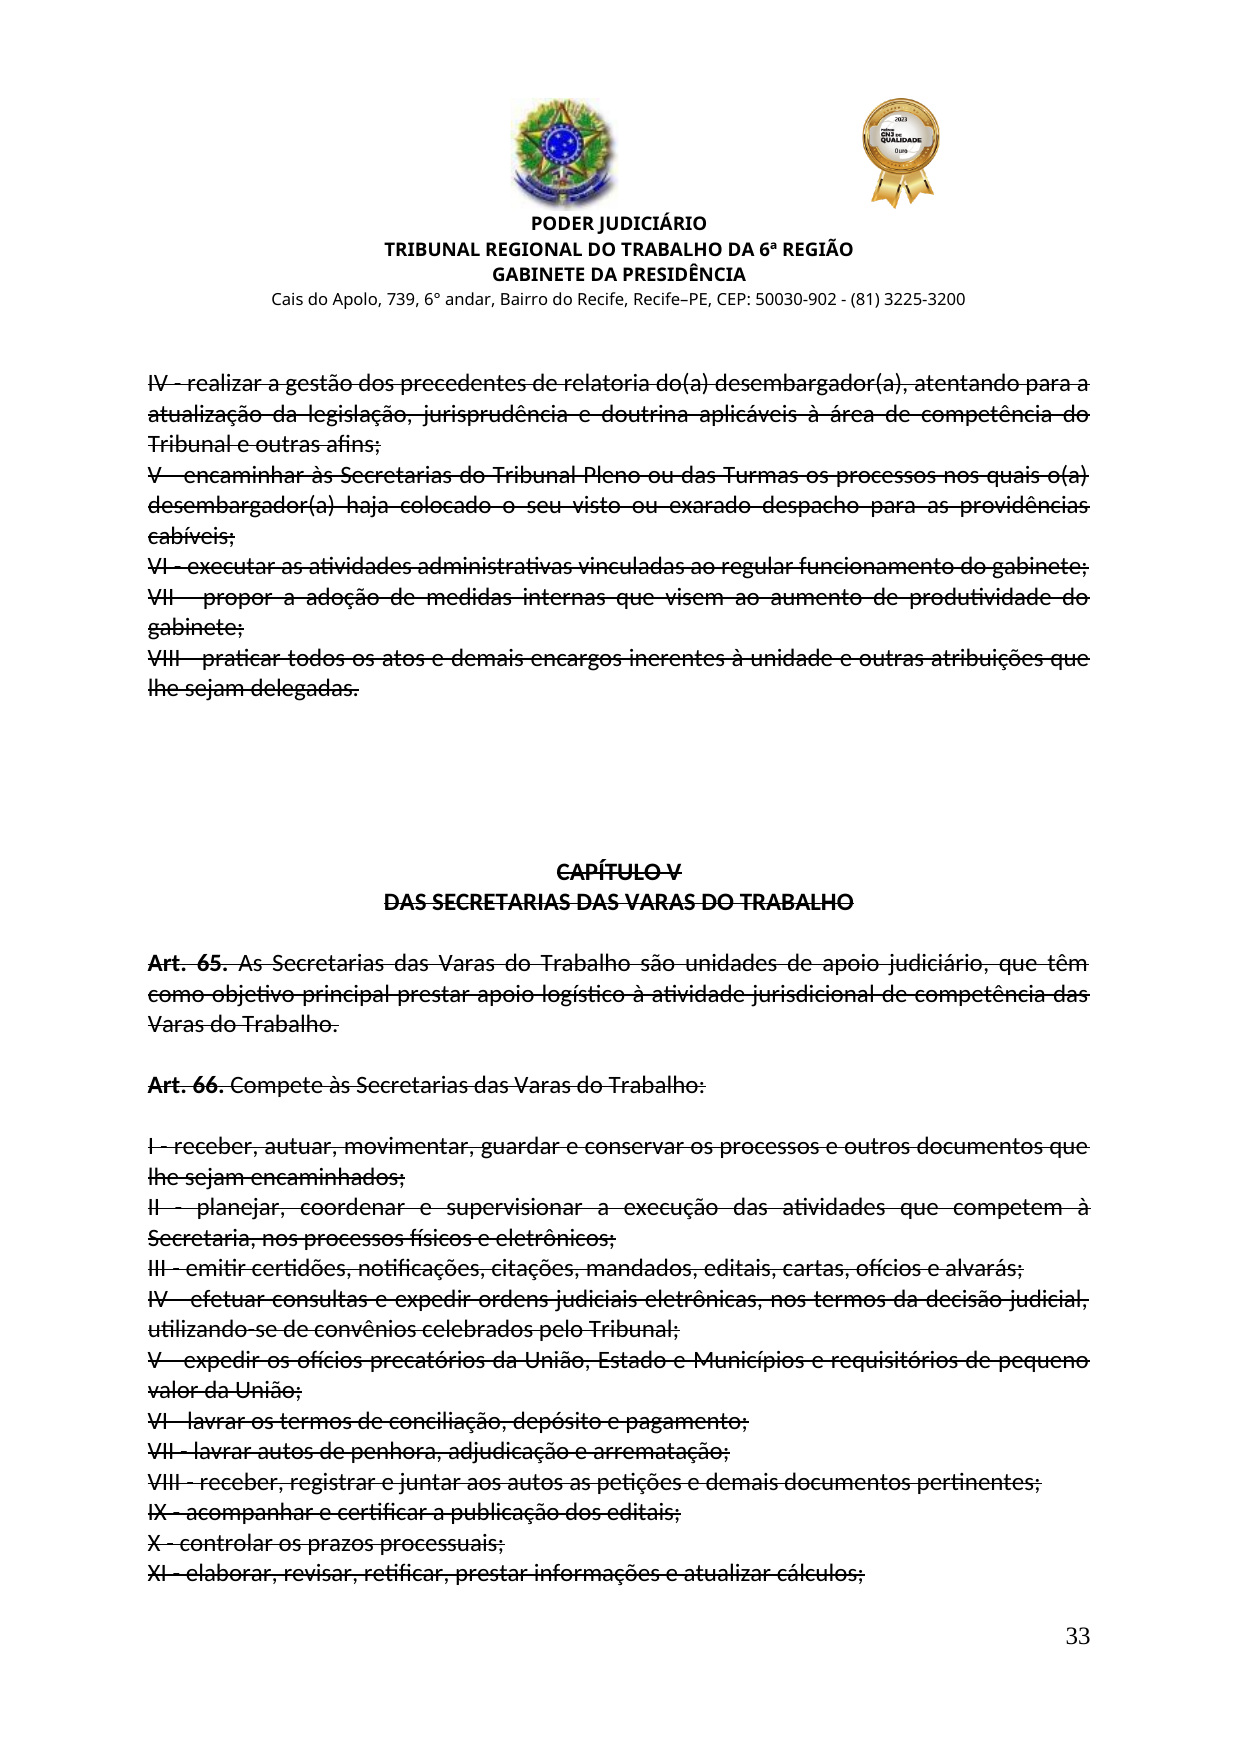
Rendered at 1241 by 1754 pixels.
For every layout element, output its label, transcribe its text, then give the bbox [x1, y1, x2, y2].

text VII - propor a adoção de medidas internas que visem ao aumento de produtividade do gabinete; [147, 598, 1090, 642]
text II - planejar, coordenar e supervisionar a execução das atividades que competem à Secretaria, nos processos físicos e eletrônicos; [147, 1209, 1090, 1252]
text DAS SECRETARIAS DAS VARAS DO TRABALHO [147, 886, 1090, 917]
text VI - lavrar os termos de conciliação, depósito e pagamento; [147, 1405, 1090, 1436]
text IV - realizar a gestão dos precedentes de relatoria do(a) desembargador(a), atentando para a atualização da legislação, jurisprudência e doutrina aplicáveis à área de competência do Tribunal e outras afins; [147, 385, 1090, 414]
text VIII - receber, registrar e juntar aos autos as petições e demais documentos pertinentes; [147, 1466, 1090, 1497]
text III - emitir certidões, notificações, citações, mandados, editais, cartas, ofícios e alvarás; [147, 1252, 1090, 1283]
text IV - efetuar consultas e expedir ordens judiciais eletrônicas, nos termos da decisão judicial, utilizando-se de convênios celebrados pelo Tribunal; [147, 1283, 1090, 1344]
text VII - lavrar autos de penhora, adjudicação e arrematação; [147, 1436, 1090, 1466]
text CAPÍTULO V [147, 856, 1090, 886]
text VIII - praticar todos os atos e demais encargos inerentes à unidade e outras atribuições que lhe sejam delegadas. [147, 642, 1090, 658]
text II - planejar, coordenar e supervisionar a execução das atividades que competem à Secretaria, nos processos físicos e eletrônicos; [147, 1191, 1090, 1208]
text V - encaminhar às Secretarias do Tribunal Pleno ou das Turmas os processos nos quais o(a) desembargador(a) haja colocado o seu visto ou exarado despacho para as providências cabíveis; [147, 507, 1090, 550]
text Art. 66. Compete às Secretarias das Varas do Trabalho: [147, 1069, 1090, 1100]
text V - expedir os ofícios precatórios da União, Estado e Municípios e requisitórios de pequeno valor da União; [147, 1344, 1090, 1360]
text VI - executar as atividades administrativas vinculadas ao regular funcionamento do gabinete; [147, 550, 1090, 581]
text X - controlar os prazos processuais; [147, 1527, 1090, 1558]
text IV - realizar a gestão dos precedentes de relatoria do(a) desembargador(a), atentando para a atualização da legislação, jurisprudência e doutrina aplicáveis à área de competência do Tribunal e outras afins; [147, 367, 1090, 384]
text IX - acompanhar e certificar a publicação dos editais; [147, 1497, 1090, 1527]
text Art. 65. As Secretarias das Varas do Trabalho são unidades de apoio judiciário, que têm como objetivo principal prestar apoio logístico à atividade jurisdicional de competência das Varas do Trabalho. [147, 947, 1090, 994]
text IV - realizar a gestão dos precedentes de relatoria do(a) desembargador(a), atentando para a atualização da legislação, jurisprudência e doutrina aplicáveis à área de competência do Tribunal e outras afins; [147, 415, 1090, 459]
text V - encaminhar às Secretarias do Tribunal Pleno ou das Turmas os processos nos quais o(a) desembargador(a) haja colocado o seu visto ou exarado despacho para as providências cabíveis; [147, 459, 1090, 506]
text Art. 65. As Secretarias das Varas do Trabalho são unidades de apoio judiciário, que têm como objetivo principal prestar apoio logístico à atividade jurisdicional de competência das Varas do Trabalho. [147, 995, 1090, 1039]
text XI - elaborar, revisar, retificar, prestar informações e atualizar cálculos; [147, 1558, 1090, 1588]
text I - receber, autuar, movimentar, guardar e conservar os processos e outros documentos que lhe sejam encaminhados; [148, 1130, 1090, 1147]
text V - expedir os ofícios precatórios da União, Estado e Municípios e requisitórios de pequeno valor da União; [147, 1361, 1090, 1405]
text VIII - praticar todos os atos e demais encargos inerentes à unidade e outras atribuições que lhe sejam delegadas. [147, 659, 1090, 703]
text VII - propor a adoção de medidas internas que visem ao aumento de produtividade do gabinete; [147, 581, 1090, 597]
text I - receber, autuar, movimentar, guardar e conservar os processos e outros documentos que lhe sejam encaminhados; [148, 1148, 1090, 1191]
